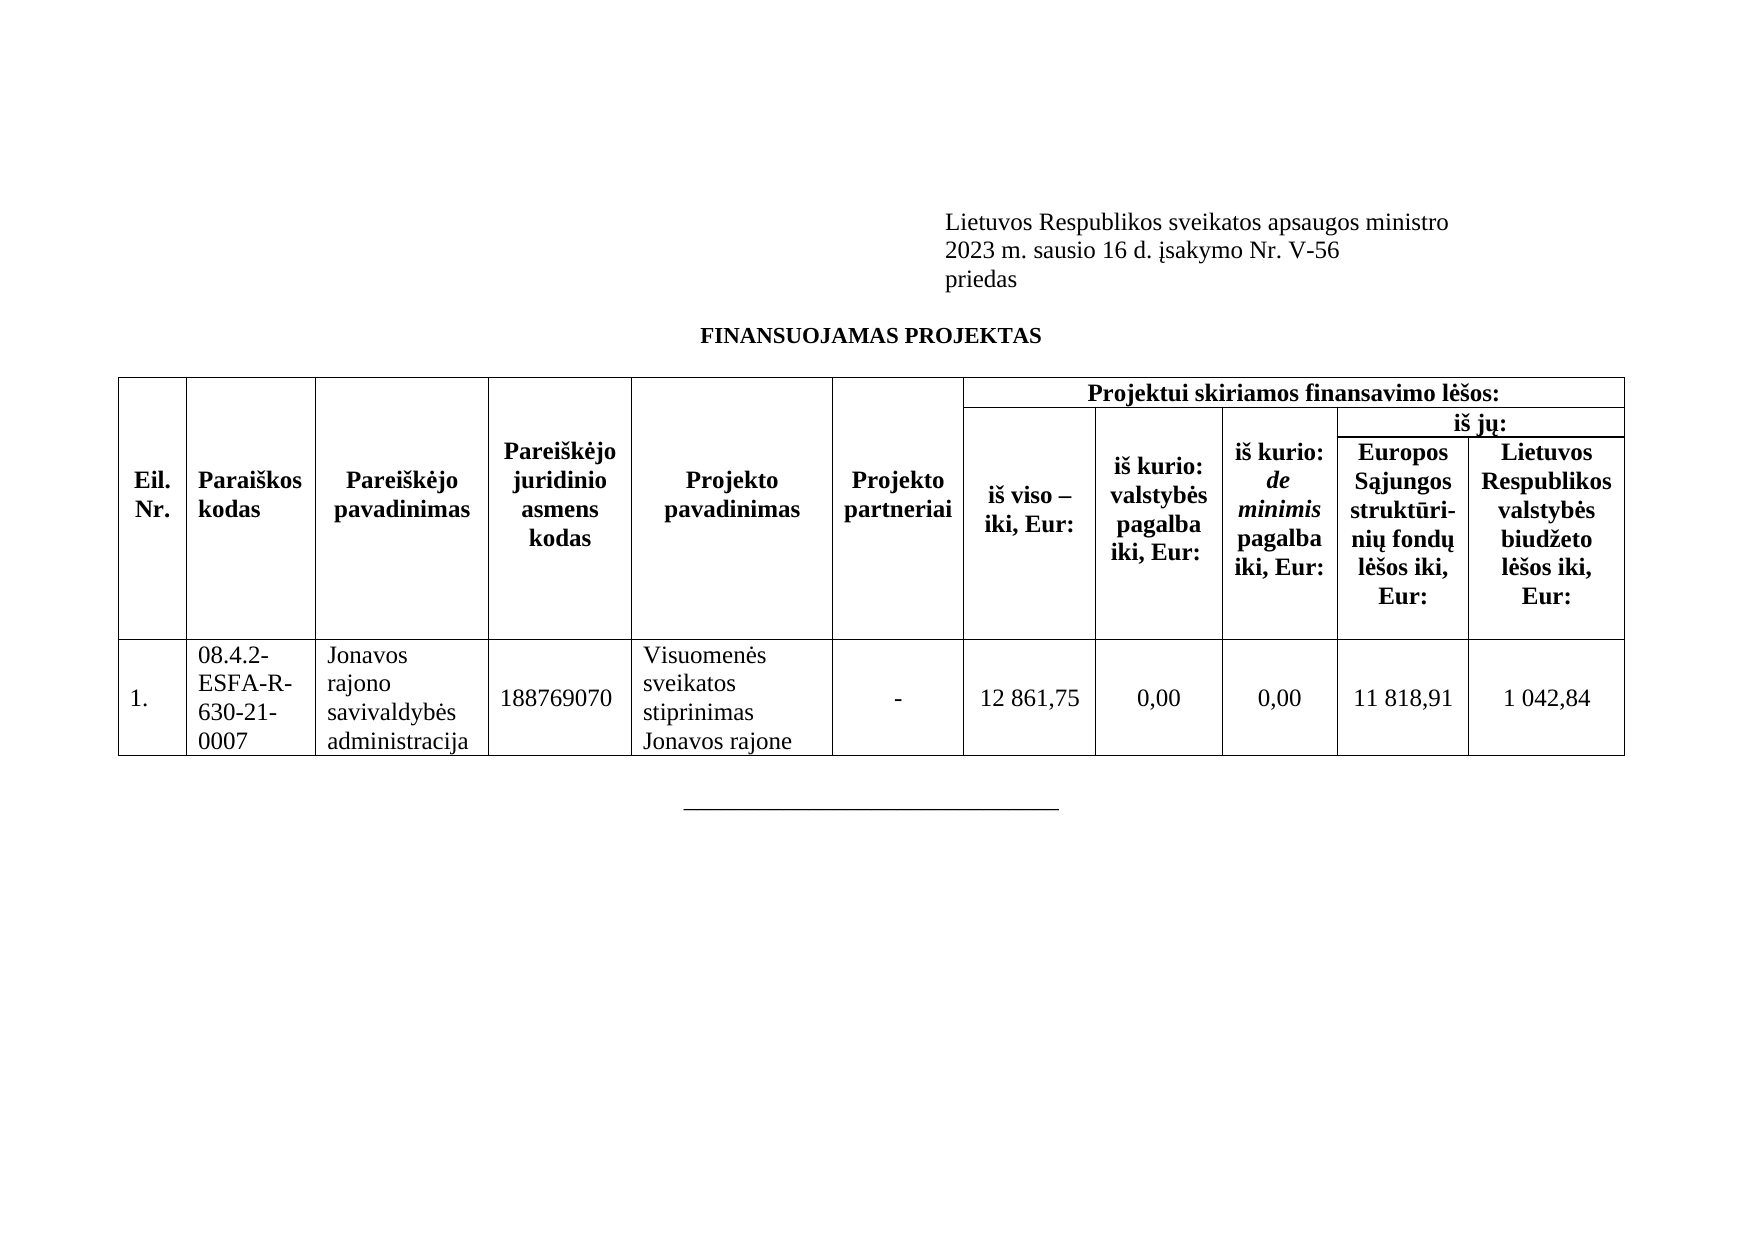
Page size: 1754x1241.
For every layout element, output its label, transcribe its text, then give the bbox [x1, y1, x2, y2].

table_cell 08.4.2-ESFA-R-630-21-0007 [187, 640, 198, 755]
table_cell 12 861,75 [964, 640, 1095, 755]
table_cell 0,00 [1223, 640, 1337, 755]
table_cell Europos Sąjungos struktūri-nių fondų lėšos iki, Eur: [1338, 438, 1348, 639]
table_cell iš kurio: de minimis pagalba iki, Eur: [1223, 408, 1337, 639]
table_header Pareiškėjo pavadinimas [316, 378, 488, 639]
text ______________________________ [118, 784, 1624, 813]
table_cell Jonavos rajono savivaldybės administracija [477, 640, 488, 755]
table_cell 188769070 [489, 640, 631, 755]
table_cell Lietuvos Respublikos valstybės biudžeto lėšos iki, Eur: [1613, 438, 1624, 639]
table_cell 11 818,91 [1338, 640, 1468, 755]
table_header Pareiškėjo juridinio asmens kodas [489, 378, 631, 639]
text Lietuvos Respublikos sveikatos apsaugos ministro [945, 207, 1624, 235]
text 2023 m. sausio 16 d. įsakymo Nr. V-56 [945, 235, 1624, 264]
table_cell 1 042,84 [1469, 640, 1624, 755]
table_cell Jonavos rajono savivaldybės administracija [316, 640, 327, 755]
table_cell iš kurio: valstybės pagalba iki, Eur: [1096, 408, 1222, 639]
table_cell 1. [119, 640, 186, 755]
table_header Eil. Nr. [119, 378, 186, 639]
table_cell Visuomenės sveikatos stiprinimas Jonavos rajone [821, 640, 832, 755]
table_cell 08.4.2-ESFA-R-630-21-0007 [304, 640, 315, 755]
table_header Projekto partneriai [833, 378, 963, 639]
table_header Projekto pavadinimas [632, 378, 832, 639]
table_cell Europos Sąjungos struktūri-nių fondų lėšos iki, Eur: [1458, 438, 1468, 639]
table_cell - [833, 640, 963, 755]
text priedas [945, 264, 1624, 293]
table_cell iš jų: [1613, 408, 1624, 436]
table_cell Lietuvos Respublikos valstybės biudžeto lėšos iki, Eur: [1469, 438, 1480, 639]
table_header Paraiškos kodas [187, 378, 315, 639]
table_cell Visuomenės sveikatos stiprinimas Jonavos rajone [632, 640, 643, 755]
table_cell 0,00 [1096, 640, 1222, 755]
text FINANSUOJAMAS PROJEKTAS [118, 322, 1624, 348]
table_cell iš viso – iki, Eur: [964, 408, 1095, 639]
table_cell iš jų: [1338, 408, 1348, 436]
